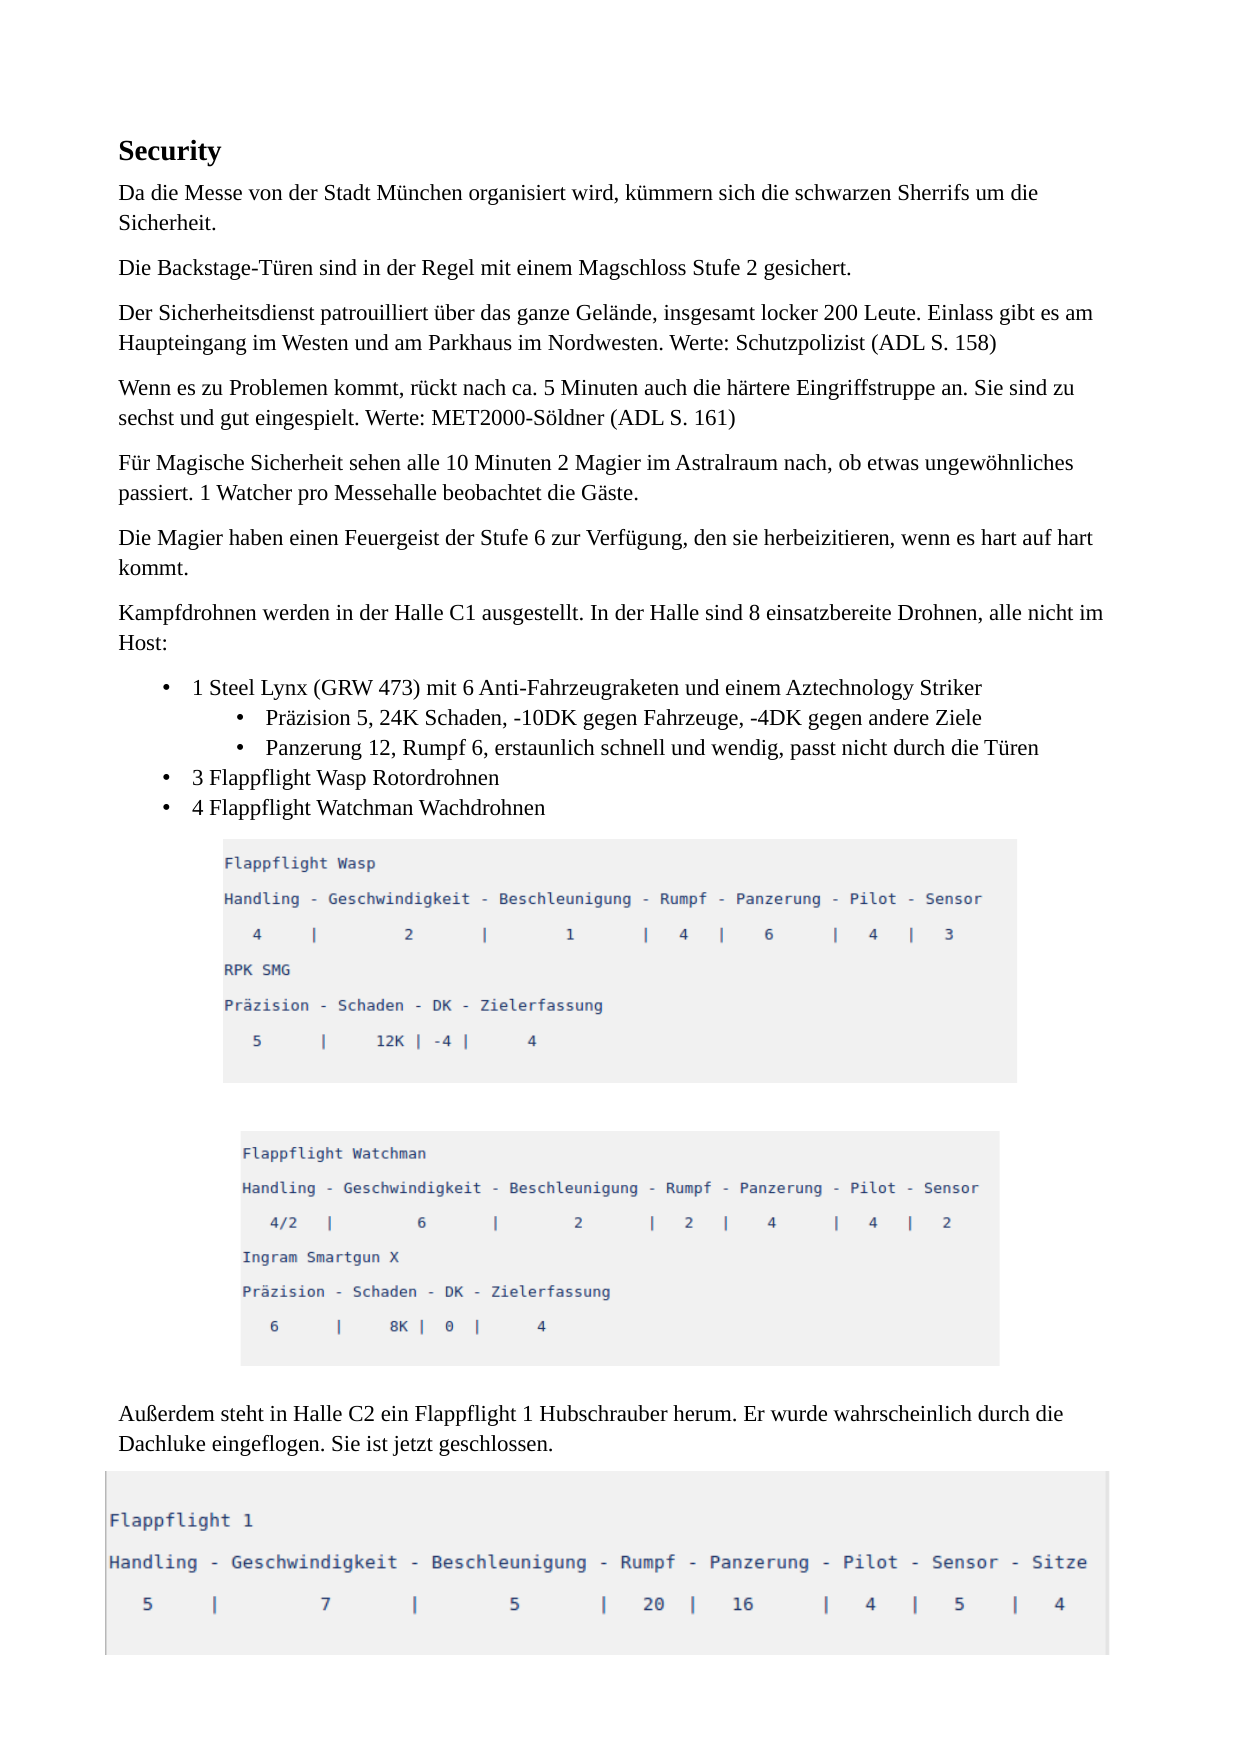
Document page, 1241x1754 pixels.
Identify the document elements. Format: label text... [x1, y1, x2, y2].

text Da die Messe von der Stadt München organisiert wird, kümmern sich die schwarzen Sherrifs um die Sicherheit. [118, 179, 1122, 235]
list Präzision 5, 24K Schaden, -10DK gegen Fahrzeuge, -4DK gegen andere Ziele [236, 704, 1122, 730]
text Die Magier haben einen Feuergeist der Stufe 6 zur Verfügung, den sie herbeizitieren, wenn es hart auf hart kommt. [118, 523, 1122, 580]
text Kampfdrohnen werden in der Halle C1 ausgestellt. In der Halle sind 8 einsatzbereite Drohnen, alle nicht im Host: [118, 598, 1122, 655]
picture [240, 1131, 1000, 1366]
text Wenn es zu Problemen kommt, rückt nach ca. 5 Minuten auch die härtere Eingriffstruppe an. Sie sind zu sechst und gut eingespielt. Werte: MET2000-Söldner (ADL S. 161) [118, 373, 1122, 430]
list Panzerung 12, Rumpf 6, erstaunlich schnell und wendig, passt nicht durch die Türen [236, 734, 1122, 760]
text Der Sicherheitsdienst patrouilliert über das ganze Gelände, insgesamt locker 200 Leute. Einlass gibt es am Haupteingang im Westen und am Parkhaus im Nordwesten. Werte: Schutzpolizist (ADL S. 158) [118, 298, 1122, 355]
list 3 Flappflight Wasp Rotordrohnen [162, 764, 1122, 791]
text Die Backstage-Türen sind in der Regel mit einem Magschloss Stufe 2 gesichert. [118, 254, 1122, 280]
list 1 Steel Lynx (GRW 473) mit 6 Anti-Fahrzeugraketen und einem Aztechnology Striker [162, 673, 1122, 700]
subtitle Security [118, 133, 1122, 166]
picture [223, 839, 1018, 1083]
text Außerdem steht in Halle C2 ein Flappflight 1 Hubschrauber herum. Er wurde wahrscheinlich durch die Dachluke eingeflogen. Sie ist jetzt geschlossen. [118, 1400, 1122, 1457]
list 4 Flappflight Watchman Wachdrohnen [162, 794, 1122, 821]
picture [105, 1471, 1110, 1655]
text Für Magische Sicherheit sehen alle 10 Minuten 2 Magier im Astralraum nach, ob etwas ungewöhnliches passiert. 1 Watcher pro Messehalle beobachtet die Gäste. [118, 448, 1122, 505]
